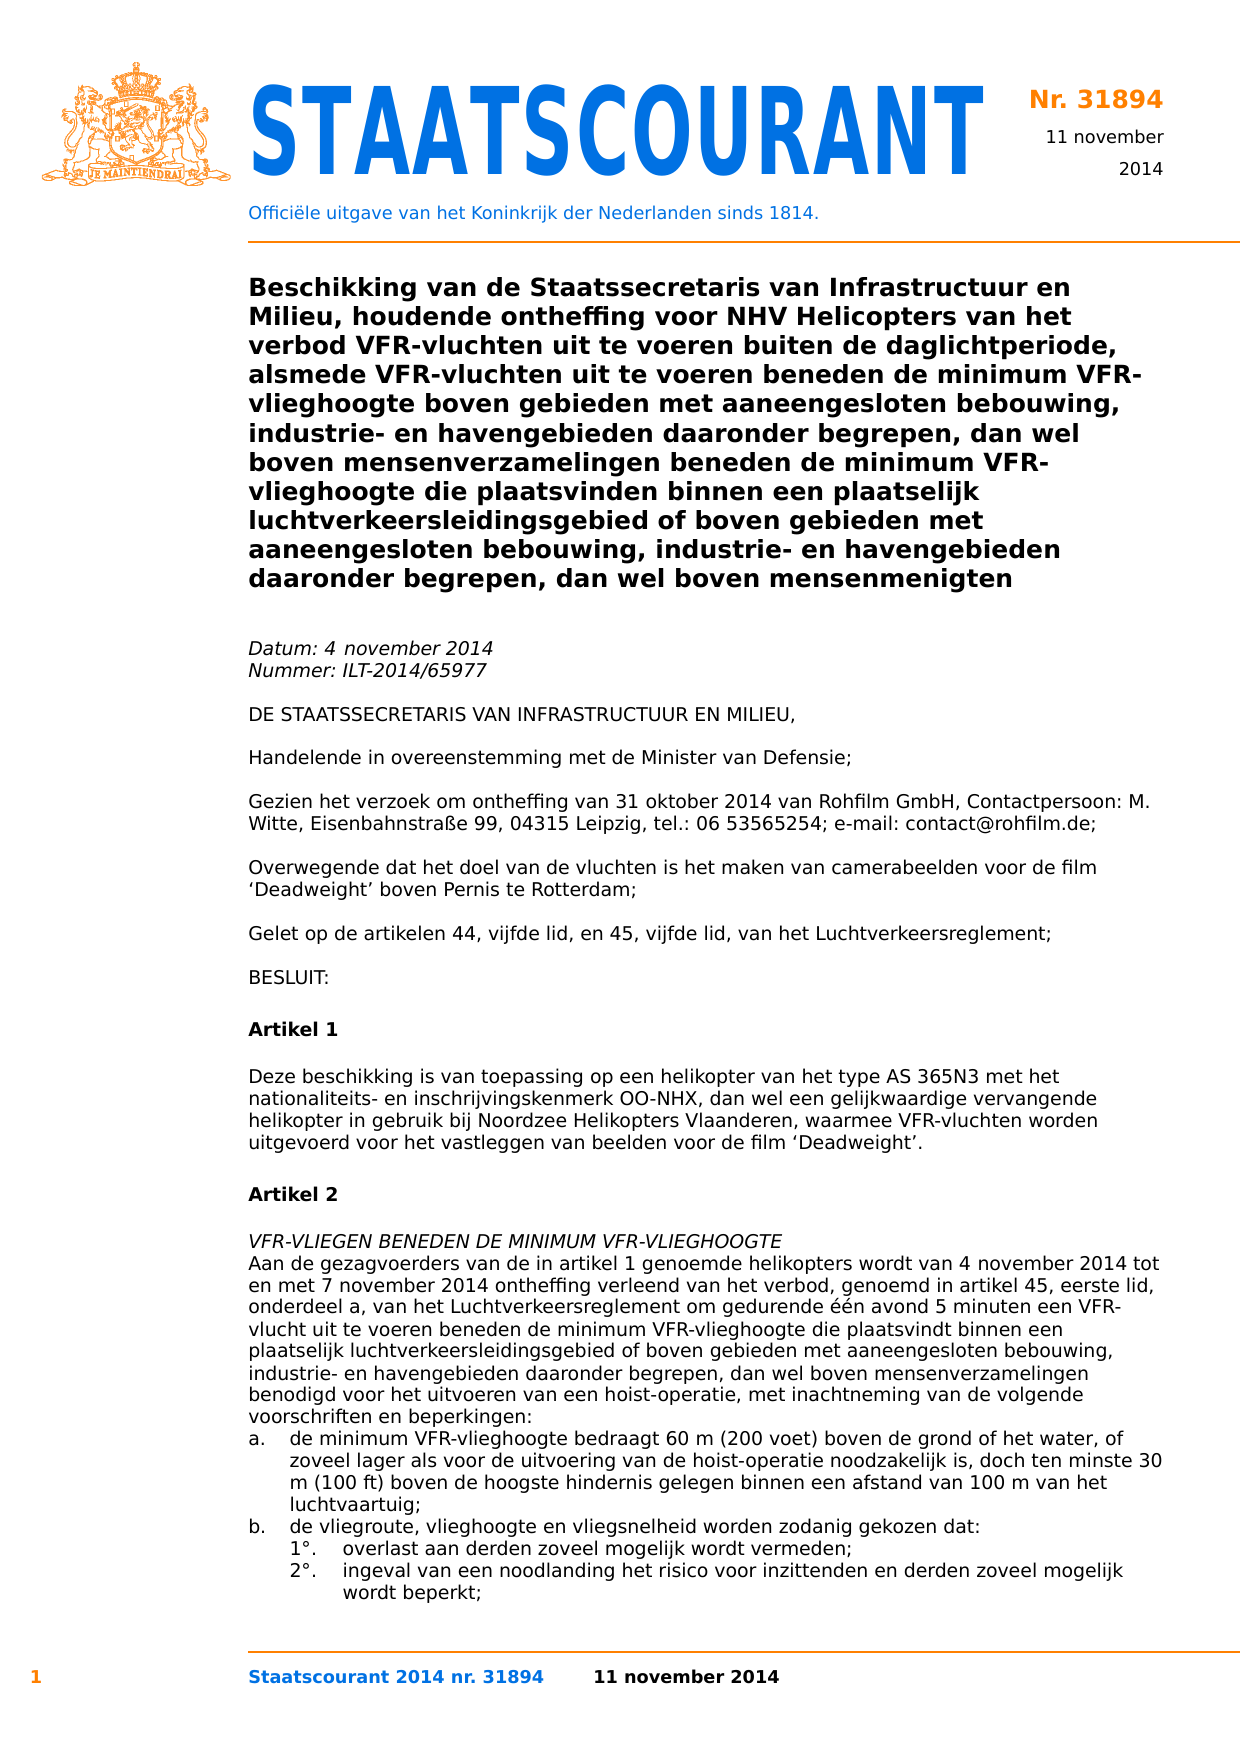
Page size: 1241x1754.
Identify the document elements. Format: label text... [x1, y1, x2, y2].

text Nummer: ILT-2014/65977 [248, 659, 1163, 682]
text Gelet op de artikelen 44, vijfde lid, en 45, vijfde lid, van het Luchtverkeersreglement; [248, 923, 1163, 945]
table_header [25, 62, 248, 241]
text Gezien het verzoek om ontheffing van 31 oktober 2014 van Rohfilm GmbH, Contactpersoon: M. Witte, Eisenbahnstraße 99, 04315 Leipzig, tel.: 06 53565254; e-mail: contact@rohfilm.de; [248, 791, 1163, 835]
table_header Nr. 31894 [998, 62, 1240, 121]
table_cell 11 november [998, 121, 1240, 153]
text BESLUIT: [248, 967, 1163, 989]
subtitle Beschikking van de Staatssecretaris van Infrastructuur en Milieu, houdende ontheffing voor NHV Helicopters van het verbod VFR-vluchten uit te voeren buiten de daglichtperiode, alsmede VFR-vluchten uit te voeren beneden de minimum VFR-vlieghoogte boven gebieden met aaneengesloten bebouwing, industrie- en havengebieden daaronder begrepen, dan wel boven mensenverzamelingen beneden de minimum VFR-vlieghoogte die plaatsvinden binnen een plaatselijk luchtverkeersleidingsgebied of boven gebieden met aaneengesloten bebouwing, industrie- en havengebieden daaronder begrepen, dan wel boven mensenmenigten [248, 273, 1163, 594]
subtitle Artikel 1 [248, 1019, 1163, 1041]
text Deze beschikking is van toepassing op een helikopter van het type AS 365N3 met het nationaliteits- en inschrijvingskenmerk OO-NHX, dan wel een gelijkwaardige vervangende helikopter in gebruik bij Noordzee Helikopters Vlaanderen, waarmee VFR-vluchten worden uitgevoerd voor het vastleggen van beelden voor de film ‘Deadweight’. [248, 1066, 1163, 1153]
text 2°. ingeval van een noodlanding het risico voor inzittenden en derden zoveel mogelijk wordt beperkt; [289, 1560, 1163, 1604]
table_header STAATSCOURANT [248, 62, 998, 203]
table_cell 2014 [998, 153, 1240, 203]
text b. de vliegroute, vlieghoogte en vliegsnelheid worden zodanig gekozen dat: [248, 1516, 1163, 1538]
text Handelende in overeenstemming met de Minister van Defensie; [248, 747, 1163, 769]
picture [41, 62, 231, 186]
subtitle Artikel 2 [248, 1183, 1163, 1206]
text Datum: 4 november 2014 [248, 638, 1163, 659]
text a. de minimum VFR-vlieghoogte bedraagt 60 m (200 voet) boven de grond of het water, of zoveel lager als voor de uitvoering van de hoist-operatie noodzakelijk is, doch ten minste 30 m (100 ft) boven de hoogste hindernis gelegen binnen een afstand van 100 m van het luchtvaartuig; [248, 1428, 1163, 1516]
text DE STAATSSECRETARIS VAN INFRASTRUCTUUR EN MILIEU, [248, 703, 1163, 725]
text Overwegende dat het doel van de vluchten is het maken van camerabeelden voor de film ‘Deadweight’ boven Pernis te Rotterdam; [248, 857, 1163, 901]
text Aan de gezagvoerders van de in artikel 1 genoemde helikopters wordt van 4 november 2014 tot en met 7 november 2014 ontheffing verleend van het verbod, genoemd in artikel 45, eerste lid, onderdeel a, van het Luchtverkeersreglement om gedurende één avond 5 minuten een VFR-vlucht uit te voeren beneden de minimum VFR-vlieghoogte die plaatsvindt binnen een plaatselijk luchtverkeersleidingsgebied of boven gebieden met aaneengesloten bebouwing, industrie- en havengebieden daaronder begrepen, dan wel boven mensenverzamelingen benodigd voor het uitvoeren van een hoist-operatie, met inachtneming van de volgende voorschriften en beperkingen: [248, 1252, 1163, 1428]
table_cell Officiële uitgave van het Koninkrijk der Nederlanden sinds 1814. [248, 203, 1240, 241]
text 1°. overlast aan derden zoveel mogelijk wordt vermeden; [289, 1538, 1163, 1560]
subtitle VFR-VLIEGEN BENEDEN DE MINIMUM VFR-VLIEGHOOGTE [248, 1231, 1163, 1252]
